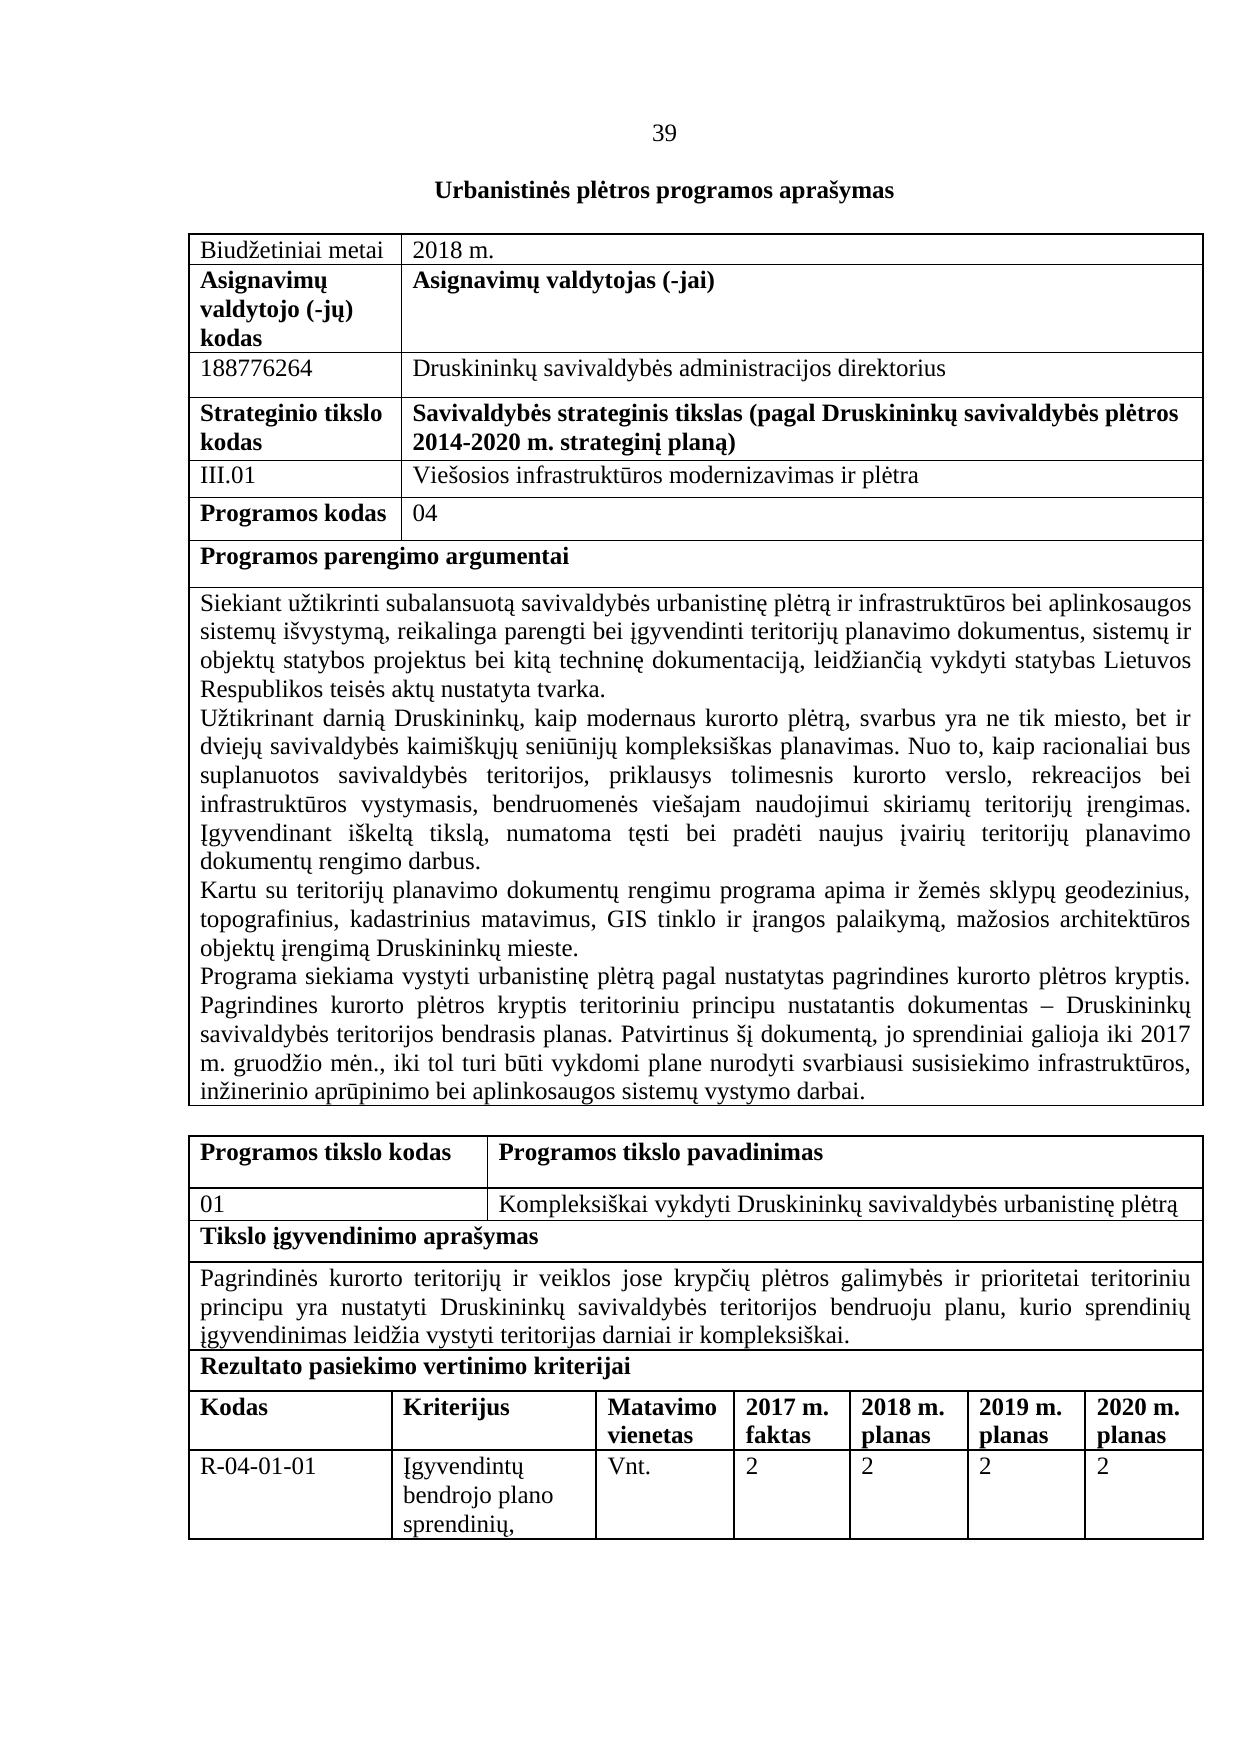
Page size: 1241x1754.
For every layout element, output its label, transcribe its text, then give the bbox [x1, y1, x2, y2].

table_header 2018 m. [402, 235, 1202, 264]
table_cell 2017 m. faktas [735, 1392, 849, 1449]
table_cell Kodas [190, 1392, 391, 1449]
table_cell 2 [1086, 1451, 1202, 1538]
table_cell Tikslo įgyvendinimo aprašymas [190, 1221, 1202, 1261]
table_cell R-04-01-01 [190, 1451, 391, 1538]
table_cell 2020 m. planas [1086, 1392, 1202, 1449]
table_cell Matavimo vienetas [597, 1392, 733, 1449]
table_cell Kompleksiškai vykdyti Druskininkų savivaldybės urbanistinę plėtrą [488, 1189, 1202, 1220]
table_cell 2 [735, 1451, 849, 1538]
table_header Programos tikslo kodas [190, 1137, 487, 1187]
table_cell Asignavimų valdytojas (-jai) [402, 265, 1202, 352]
text Urbanistinės plėtros programos aprašymas [177, 176, 1152, 204]
table_cell Viešosios infrastruktūros modernizavimas ir plėtra [402, 461, 1202, 497]
table_header Programos tikslo pavadinimas [488, 1137, 1202, 1187]
table_cell Savivaldybės strateginis tikslas (pagal Druskininkų savivaldybės plėtros 2014-2020 m. strateginį planą) [402, 398, 1202, 459]
table_cell Siekiant užtikrinti subalansuotą savivaldybės urbanistinę plėtrą ir infrastruktūros bei aplinkosaugos sistemų išvystymą, reikalinga parengti bei įgyvendinti teritorijų planavimo dokumentus, sistemų ir objektų statybos projektus bei kitą techninę dokumentaciją, leidžiančią vykdyti statybas Lietuvos Respublikos teisės aktų nustatyta tvarka. Užtikrinant darnią Druskininkų, kaip modernaus kurorto plėtrą, svarbus yra ne tik miesto, bet ir dviejų savivaldybės kaimiškųjų seniūnijų kompleksiškas planavimas. Nuo to, kaip racionaliai bus suplanuotos savivaldybės teritorijos, priklausys tolimesnis kurorto verslo, rekreacijos bei infrastruktūros vystymasis, bendruomenės viešajam naudojimui skiriamų teritorijų įrengimas. Įgyvendinant iškeltą tikslą, numatoma tęsti bei pradėti naujus įvairių teritorijų planavimo dokumentų rengimo darbus. Kartu su teritorijų planavimo dokumentų rengimu programa apima ir žemės sklypų geodezinius, topografinius, kadastrinius matavimus, GIS tinklo ir įrangos palaikymą, mažosios architektūros objektų įrengimą Druskininkų mieste. Programa siekiama vystyti urbanistinę plėtrą pagal nustatytas pagrindines kurorto plėtros kryptis. Pagrindines kurorto plėtros kryptis teritoriniu principu nustatantis dokumentas – Druskininkų savivaldybės teritorijos bendrasis planas. Patvirtinus šį dokumentą, jo sprendiniai galioja iki 2017 m. gruodžio mėn., iki tol turi būti vykdomi plane nurodyti svarbiausi susisiekimo infrastruktūros, inžinerinio aprūpinimo bei aplinkosaugos sistemų vystymo darbai. [190, 588, 1202, 1105]
table_cell Pagrindinės kurorto teritorijų ir veiklos jose krypčių plėtros galimybės ir prioritetai teritoriniu principu yra nustatyti Druskininkų savivaldybės teritorijos bendruoju planu, kurio sprendinių įgyvendinimas leidžia vystyti teritorijas darniai ir kompleksiškai. [190, 1263, 1202, 1349]
table_cell Kriterijus [393, 1392, 595, 1449]
table_cell III.01 [190, 461, 401, 497]
table_cell 01 [190, 1189, 487, 1220]
table_cell Vnt. [597, 1451, 733, 1538]
table_cell 2 [851, 1451, 967, 1538]
table_cell Druskininkų savivaldybės administracijos direktorius [402, 353, 1202, 397]
table_cell Asignavimų valdytojo (-jų) kodas [190, 265, 401, 352]
table_cell Programos parengimo argumentai [190, 541, 1202, 587]
table_cell 2018 m. planas [851, 1392, 967, 1449]
table_cell 04 [402, 498, 1202, 540]
table_cell Rezultato pasiekimo vertinimo kriterijai [190, 1351, 1202, 1390]
table_cell Programos kodas [190, 498, 401, 540]
table_cell 2 [969, 1451, 1084, 1538]
table_header Biudžetiniai metai [190, 235, 401, 264]
table_cell 2019 m. planas [969, 1392, 1084, 1449]
table_cell Strateginio tikslo kodas [190, 398, 401, 459]
table_cell Įgyvendintų bendrojo plano sprendinių, [393, 1451, 595, 1538]
table_cell 188776264 [190, 353, 401, 397]
